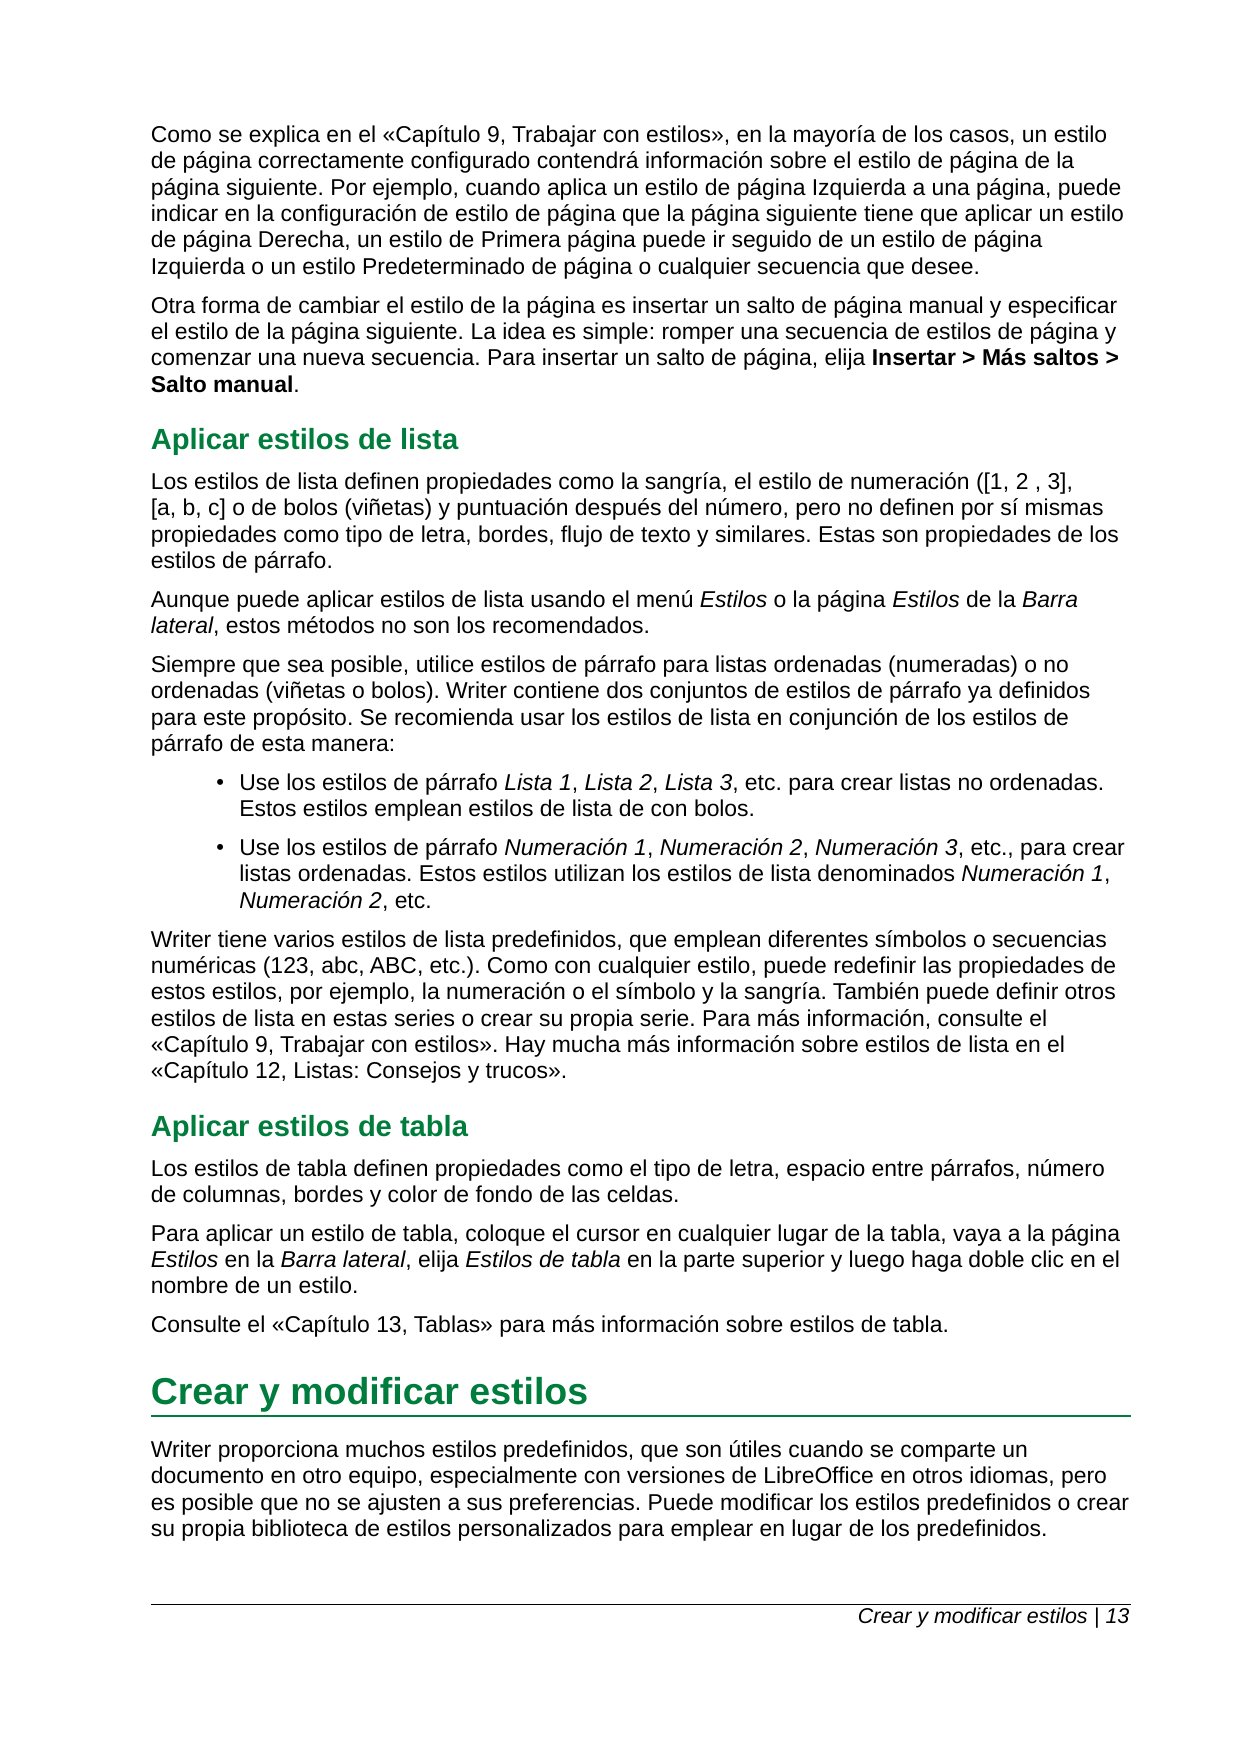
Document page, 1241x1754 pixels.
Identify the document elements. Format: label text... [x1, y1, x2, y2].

text Otra forma de cambiar el estilo de la página es insertar un salto de página manual y especificar el estilo de la página siguiente. La idea es simple: romper una secuencia de estilos de página y comenzar una nueva secuencia. Para insertar un salto de página, elija Insertar > Más saltos > Salto manual. [151, 292, 1131, 397]
text Aunque puede aplicar estilos de lista usando el menú Estilos o la página Estilos de la Barra lateral, estos métodos no son los recomendados. [151, 586, 1131, 638]
list Use los estilos de párrafo Lista 1, Lista 2, Lista 3, etc. para crear listas no ordenadas. Estos estilos emplean estilos de lista de con bolos. [224, 769, 1131, 822]
subtitle Crear y modificar estilos [151, 1369, 1131, 1415]
text Como se explica en el «Capítulo 9, Trabajar con estilos», en la mayoría de los casos, un estilo de página correctamente configurado contendrá información sobre el estilo de página de la página siguiente. Por ejemplo, cuando aplica un estilo de página Izquierda a una página, puede indicar en la configuración de estilo de página que la página siguiente tiene que aplicar un estilo de página Derecha, un estilo de Primera página puede ir seguido de un estilo de página Izquierda o un estilo Predeterminado de página o cualquier secuencia que desee. [151, 121, 1131, 279]
list Use los estilos de párrafo Numeración 1, Numeración 2, Numeración 3, etc., para crear listas ordenadas. Estos estilos utilizan los estilos de lista denominados Numeración 1, Numeración 2, etc. [224, 834, 1131, 913]
text Para aplicar un estilo de tabla, coloque el cursor en cualquier lugar de la tabla, vaya a la página Estilos en la Barra lateral, elija Estilos de tabla en la parte superior y luego haga doble clic en el nombre de un estilo. [151, 1220, 1131, 1299]
text Los estilos de tabla definen propiedades como el tipo de letra, espacio entre párrafos, número de columnas, bordes y color de fondo de las celdas. [151, 1154, 1131, 1207]
text Los estilos de lista definen propiedades como la sangría, el estilo de numeración ([1, 2 , 3], [a, b, c] o de bolos (viñetas) y puntuación después del número, pero no definen por sí mismas propiedades como tipo de letra, bordes, flujo de texto y similares. Estas son propiedades de los estilos de párrafo. [151, 468, 1131, 573]
text Writer tiene varios estilos de lista predefinidos, que emplean diferentes símbolos o secuencias numéricas (123, abc, ABC, etc.). Como con cualquier estilo, puede redefinir las propiedades de estos estilos, por ejemplo, la numeración o el símbolo y la sangría. También puede definir otros estilos de lista en estas series o crear su propia serie. Para más información, consulte el «Capítulo 9, Trabajar con estilos». Hay mucha más información sobre estilos de lista en el «Capítulo 12, Listas: Consejos y trucos». [151, 926, 1131, 1084]
text Consulte el «Capítulo 13, Tablas» para más información sobre estilos de tabla. [151, 1311, 1131, 1338]
list Siempre que sea posible, utilice estilos de párrafo para listas ordenadas (numeradas) o no ordenadas (viñetas o bolos). Writer contiene dos conjuntos de estilos de párrafo ya definidos para este propósito. Se recomienda usar los estilos de lista en conjunción de los estilos de párrafo de esta manera: [151, 651, 1131, 756]
subtitle Aplicar estilos de tabla [151, 1108, 1131, 1142]
subtitle Aplicar estilos de lista [151, 422, 1131, 455]
text Writer proporciona muchos estilos predefinidos, que son útiles cuando se comparte un documento en otro equipo, especialmente con versiones de LibreOffice en otros idiomas, pero es posible que no se ajusten a sus preferencias. Puede modificar los estilos predefinidos o crear su propia biblioteca de estilos personalizados para emplear en lugar de los predefinidos. [151, 1436, 1131, 1541]
